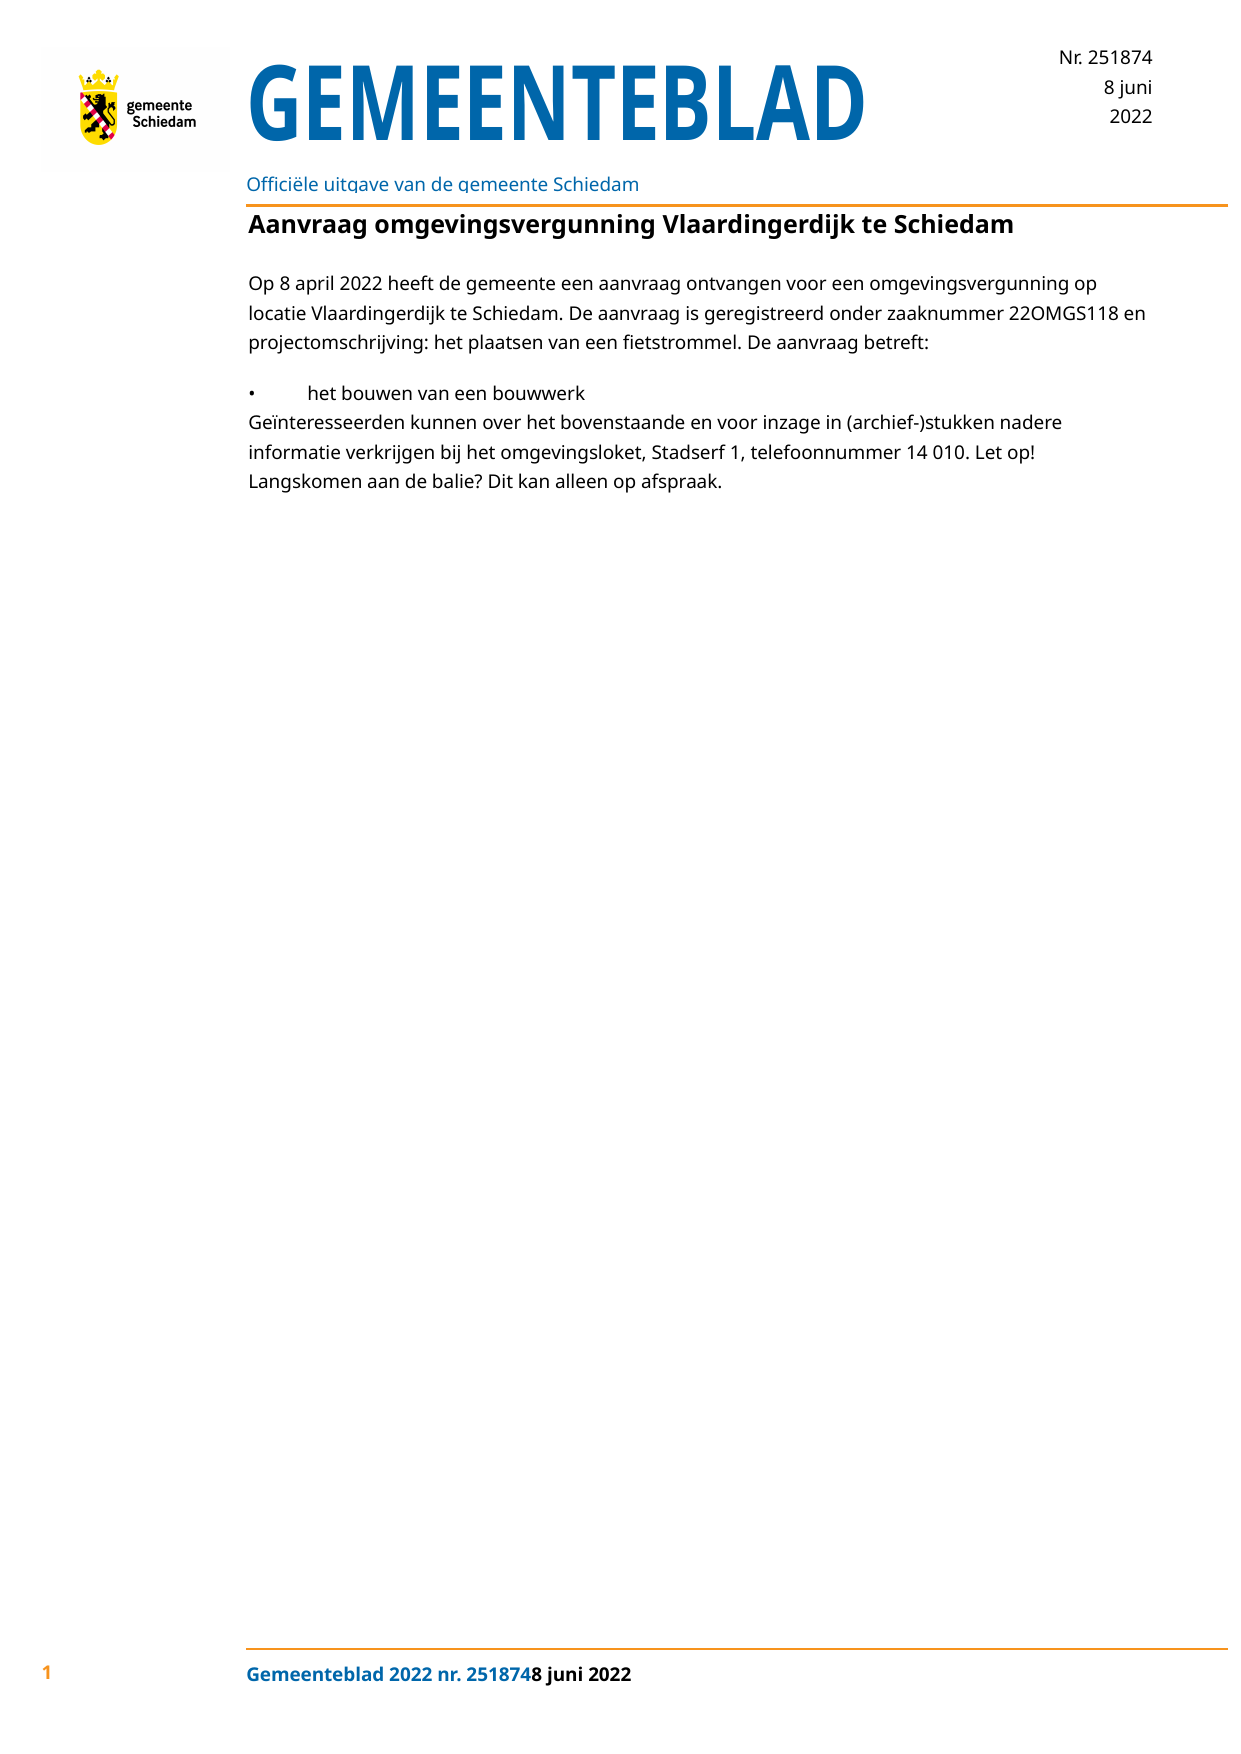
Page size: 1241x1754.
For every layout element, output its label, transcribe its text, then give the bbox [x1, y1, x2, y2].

list het bouwen van een bouwwerk [248, 380, 1152, 406]
picture [41, 47, 231, 172]
text Op 8 april 2022 heeft de gemeente een aanvraag ontvangen voor een omgevingsvergunning op locatie Vlaardingerdijk te Schiedam. De aanvraag is geregistreerd onder zaaknummer 22OMGS118 en projectomschrijving: het plaatsen van een fietstrommel. De aanvraag betreft: [248, 270, 1152, 355]
text Geïnteresseerden kunnen over het bovenstaande en voor inzage in (archief-)stukken nadere informatie verkrijgen bij het omgevingsloket, Stadserf 1, telefoonnummer 14 010. Let op! Langskomen aan de balie? Dit kan alleen op afspraak. [248, 409, 1152, 494]
text Aanvraag omgevingsvergunning Vlaardingerdijk te Schiedam [248, 207, 1152, 241]
